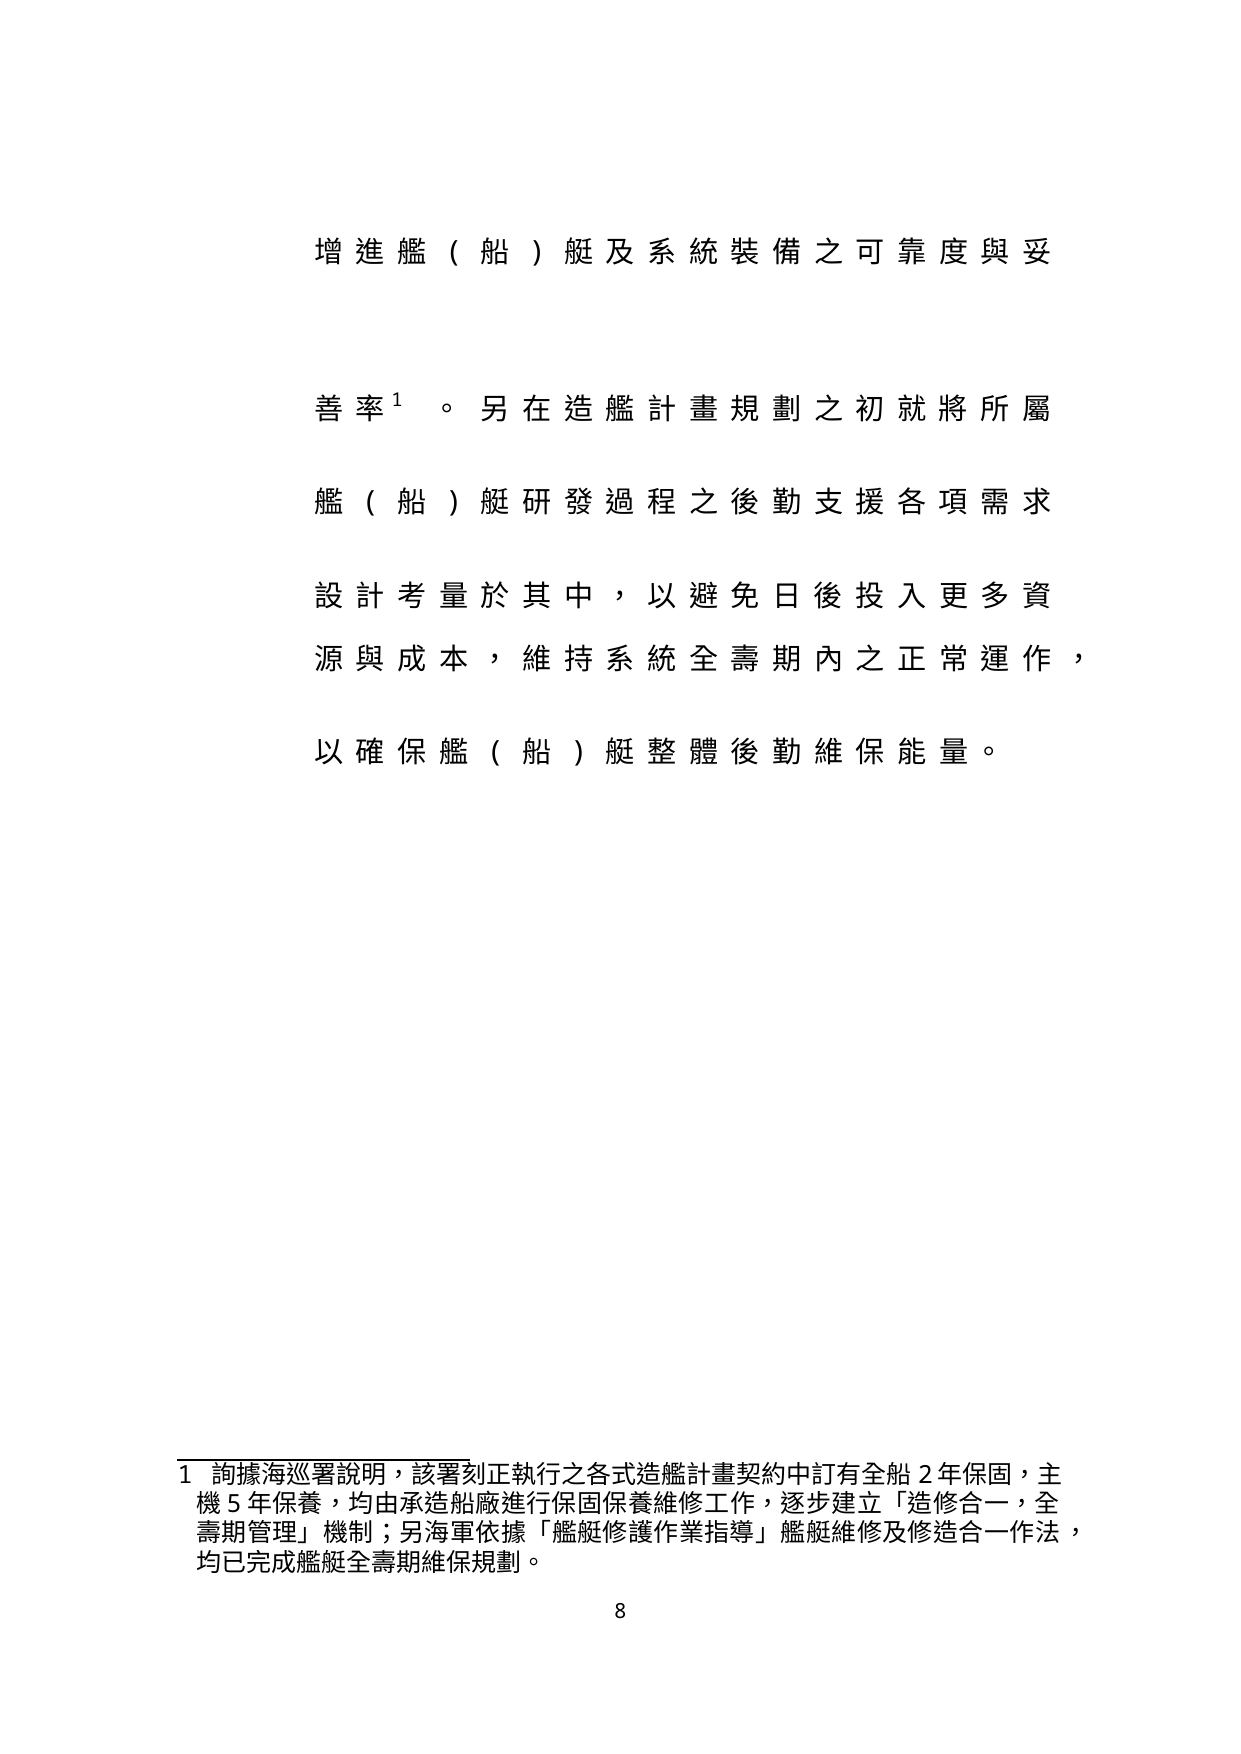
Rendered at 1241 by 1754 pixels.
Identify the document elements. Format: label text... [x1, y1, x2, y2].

text 鑑此，海軍及海巡署辦理各型艦(船)艇建造及維修計畫，允宜考量「造修合一，全壽期管理」機制，規劃所屬艦(船)艇於服勤時間返回承造船廠保固保養維修，除可提升修艦能量、品質及效率外，並可增進艦(船)艇及系統裝備之可靠度與妥善率。另在造艦計畫規劃之初就將所屬艦(船)艇研發過程之後勤支援各項需求設計考量於其中，以避免日後投入更多資源與成本，維持系統全壽期內之正常運作，以確保艦(船)艇整體後勤維保能量。 [271, 177, 1058, 802]
text 詢據海巡署說明，該署刻正執行之各式造艦計畫契約中訂有全船2年保固，主機5年保養，均由承造船廠進行保固保養維修工作，逐步建立「造修合一，全壽期管理」機制；另海軍依據「艦艇修護作業指導」艦艇維修及修造合一作法，均已完成艦艇全壽期維保規劃。 [177, 1460, 1063, 1577]
